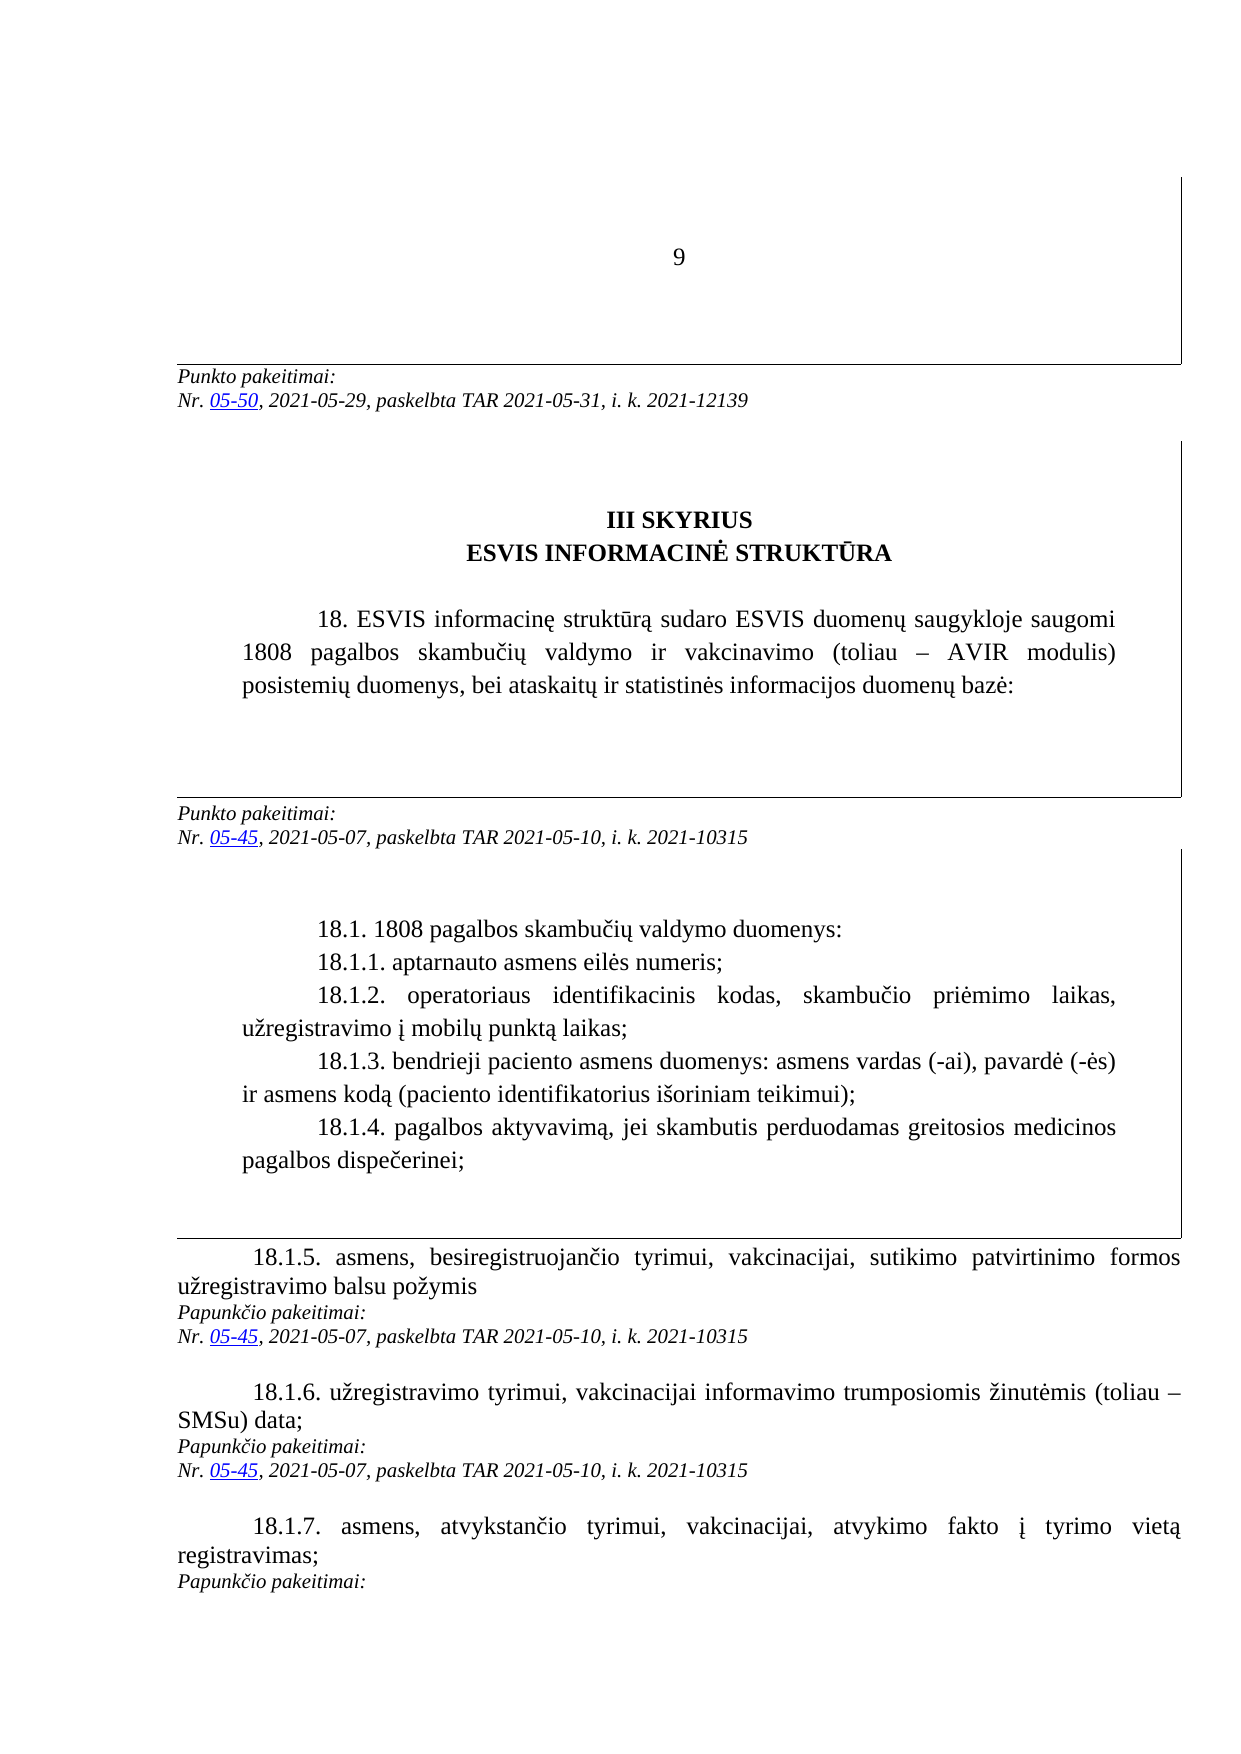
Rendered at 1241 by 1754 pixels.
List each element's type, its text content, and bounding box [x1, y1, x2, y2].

text Nr. 05-45, 2021-05-07, paskelbta TAR 2021-05-10, i. k. 2021-10315 [177, 1324, 1181, 1348]
text Papunkčio pakeitimai: [177, 1569, 1181, 1593]
text 18.1.1. aptarnauto asmens eilės numeris; [177, 882, 1181, 915]
text Nr. 05-45, 2021-05-07, paskelbta TAR 2021-05-10, i. k. 2021-10315 [177, 1458, 1181, 1482]
text 18.1.5. asmens, besiregistruojančio tyrimui, vakcinacijai, sutikimo patvirtinimo formos užregistravimo balsu požymis [177, 1242, 1181, 1300]
text Punkto pakeitimai: [177, 801, 1181, 825]
text Papunkčio pakeitimai: [177, 1434, 1181, 1458]
text 18. ESVIS informacinę struktūrą sudaro ESVIS duomenų saugykloje saugomi 1808 pagalbos skambučių valdymo ir vakcinavimo (toliau – AVIR modulis) posistemių duomenys, bei ataskaitų ir statistinės informacijos duomenų bazė: [177, 540, 1181, 699]
text 18.1.4. pagalbos aktyvavimą, jei skambutis perduodamas greitosios medicinos pagalbos dispečerinei; [177, 1047, 1181, 1238]
text III SKYRIUS [177, 441, 1181, 474]
text 18.1.3. bendrieji paciento asmens duomenys: asmens vardas (-ai), pavardė (-ės) ir asmens kodą (paciento identifikatorius išoriniam teikimui); [177, 981, 1181, 1047]
text 18.1.2. operatoriaus identifikacinis kodas, skambučio priėmimo laikas, užregistravimo į mobilų punktą laikas; [177, 915, 1181, 981]
text Papunkčio pakeitimai: [177, 1300, 1181, 1324]
text Punkto pakeitimai: [177, 364, 1181, 388]
text 18.1. 1808 pagalbos skambučių valdymo duomenys: [177, 849, 1181, 882]
text Nr. 05-45, 2021-05-07, paskelbta TAR 2021-05-10, i. k. 2021-10315 [177, 825, 1181, 849]
text ESVIS INFORMACINĖ STRUKTŪRA [177, 474, 1181, 540]
text Nr. 05-50, 2021-05-29, paskelbta TAR 2021-05-31, i. k. 2021-12139 [177, 388, 1181, 412]
text 18.1.6. užregistravimo tyrimui, vakcinacijai informavimo trumposiomis žinutėmis (toliau – SMSu) data; [177, 1377, 1181, 1434]
text 18.1.7. asmens, atvykstančio tyrimui, vakcinacijai, atvykimo fakto į tyrimo vietą registravimas; [177, 1511, 1181, 1569]
